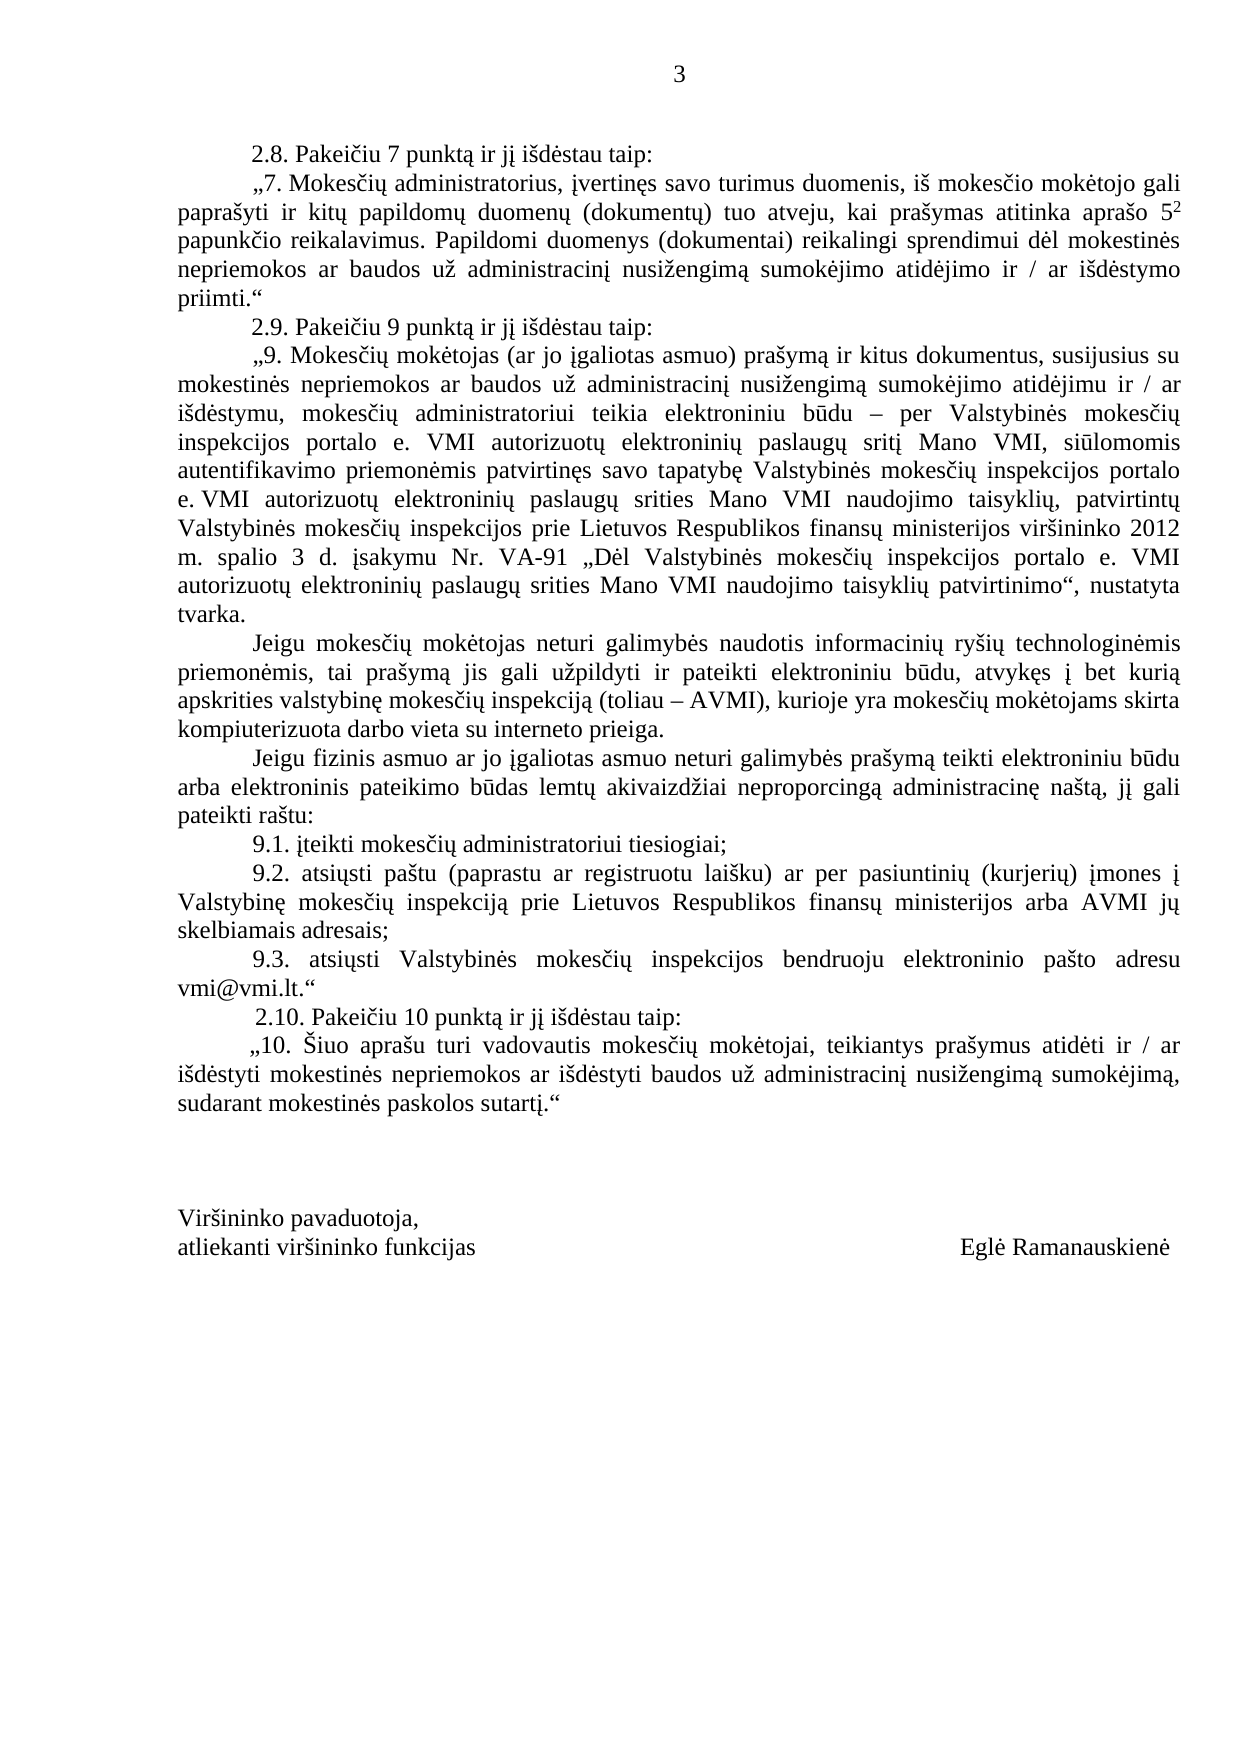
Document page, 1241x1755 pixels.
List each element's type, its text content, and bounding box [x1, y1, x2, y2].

text Viršininko pavaduotoja, [177, 1203, 1181, 1232]
text 9.3. atsiųsti Valstybinės mokesčių inspekcijos bendruoju elektroninio pašto adresu vmi@vmi.lt.“ [177, 944, 1181, 1002]
text Jeigu mokesčių mokėtojas neturi galimybės naudotis informacinių ryšių technologinėmis priemonėmis, tai prašymą jis gali užpildyti ir pateikti elektroniniu būdu, atvykęs į bet kurią apskrities valstybinę mokesčių inspekciją (toliau – AVMI), kurioje yra mokesčių mokėtojams skirta kompiuterizuota darbo vieta su interneto prieiga. [177, 628, 1181, 743]
text „7. Mokesčių administratorius, įvertinęs savo turimus duomenis, iš mokesčio mokėtojo gali paprašyti ir kitų papildomų duomenų (dokumentų) tuo atveju, kai prašymas atitinka aprašo 52 papunkčio reikalavimus. Papildomi duomenys (dokumentai) reikalingi sprendimui dėl mokestinės nepriemokos ar baudos už administracinį nusižengimą sumokėjimo atidėjimo ir / ar išdėstymo priimti.“ [177, 168, 1181, 312]
text atliekanti viršininko funkcijas Eglė Ramanauskienė [177, 1232, 1181, 1261]
text 2.10. Pakeičiu 10 punktą ir jį išdėstau taip: [177, 1002, 1181, 1031]
text 9.2. atsiųsti paštu (paprastu ar registruotu laišku) ar per pasiuntinių (kurjerių) įmones į Valstybinę mokesčių inspekciją prie Lietuvos Respublikos finansų ministerijos arba AVMI jų skelbiamais adresais; [177, 858, 1181, 944]
text 2.9. Pakeičiu 9 punktą ir jį išdėstau taip: [177, 312, 1181, 341]
text 2.8. Pakeičiu 7 punktą ir jį išdėstau taip: [177, 139, 1181, 168]
text Jeigu fizinis asmuo ar jo įgaliotas asmuo neturi galimybės prašymą teikti elektroniniu būdu arba elektroninis pateikimo būdas lemtų akivaizdžiai neproporcingą administracinę naštą, jį gali pateikti raštu: [177, 743, 1181, 829]
text „9. Mokesčių mokėtojas (ar jo įgaliotas asmuo) prašymą ir kitus dokumentus, susijusius su mokestinės nepriemokos ar baudos už administracinį nusižengimą sumokėjimo atidėjimu ir / ar išdėstymu, mokesčių administratoriui teikia elektroniniu būdu – per Valstybinės mokesčių inspekcijos portalo e. VMI autorizuotų elektroninių paslaugų sritį Mano VMI, siūlomomis autentifikavimo priemonėmis patvirtinęs savo tapatybę Valstybinės mokesčių inspekcijos portalo e. VMI autorizuotų elektroninių paslaugų srities Mano VMI naudojimo taisyklių, patvirtintų Valstybinės mokesčių inspekcijos prie Lietuvos Respublikos finansų ministerijos viršininko 2012 m. spalio 3 d. įsakymu Nr. VA-91 „Dėl Valstybinės mokesčių inspekcijos portalo e. VMI autorizuotų elektroninių paslaugų srities Mano VMI naudojimo taisyklių patvirtinimo“, nustatyta tvarka. [177, 341, 1181, 628]
text 9.1. įteikti mokesčių administratoriui tiesiogiai; [177, 829, 1181, 858]
text „10. Šiuo aprašu turi vadovautis mokesčių mokėtojai, teikiantys prašymus atidėti ir / ar išdėstyti mokestinės nepriemokos ar išdėstyti baudos už administracinį nusižengimą sumokėjimą, sudarant mokestinės paskolos sutartį.“ [177, 1031, 1181, 1117]
